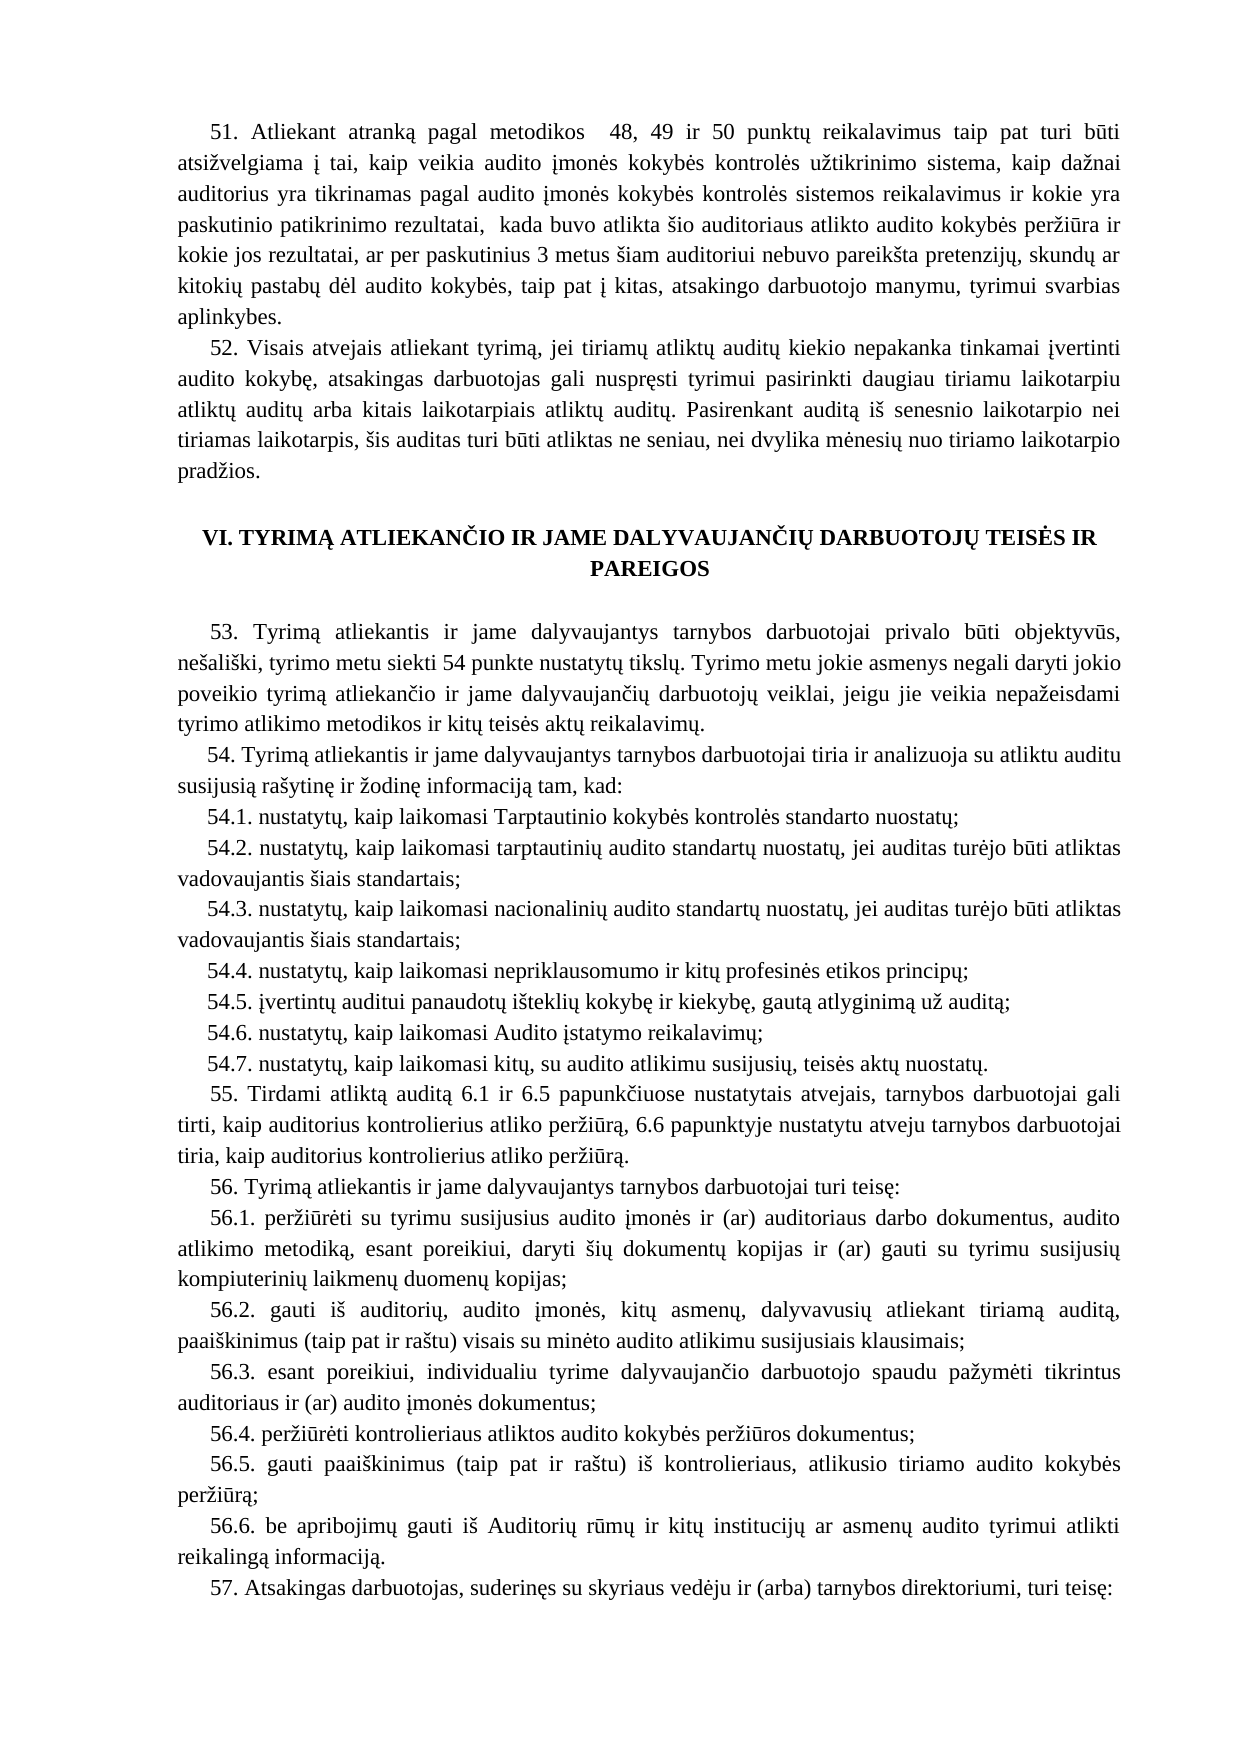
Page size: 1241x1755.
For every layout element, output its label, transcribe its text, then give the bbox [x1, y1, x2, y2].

text 54.5. įvertintų auditui panaudotų išteklių kokybę ir kiekybę, gautą atlyginimą už auditą; [177, 988, 1122, 1014]
text 54.4. nustatytų, kaip laikomasi nepriklausomumo ir kitų profesinės etikos principų; [177, 957, 1122, 983]
text 54.2. nustatytų, kaip laikomasi tarptautinių audito standartų nuostatų, jei auditas turėjo būti atliktas vadovaujantis šiais standartais; [177, 834, 1122, 891]
text 55. Tirdami atliktą auditą 6.1 ir 6.5 papunkčiuose nustatytais atvejais, tarnybos darbuotojai gali tirti, kaip auditorius kontrolierius atliko peržiūrą, 6.6 papunktyje nustatytu atveju tarnybos darbuotojai tiria, kaip auditorius kontrolierius atliko peržiūrą. [177, 1081, 1122, 1168]
text 56.2. gauti iš auditorių, audito įmonės, kitų asmenų, dalyvavusių atliekant tiriamą auditą, paaiškinimus (taip pat ir raštu) visais su minėto audito atlikimu susijusiais klausimais; [177, 1296, 1122, 1353]
text 54.6. nustatytų, kaip laikomasi Audito įstatymo reikalavimų; [177, 1019, 1122, 1045]
text 56.5. gauti paaiškinimus (taip pat ir raštu) iš kontrolieriaus, atlikusio tiriamo audito kokybės peržiūrą; [177, 1451, 1122, 1508]
text 54.7. nustatytų, kaip laikomasi kitų, su audito atlikimu susijusių, teisės aktų nuostatų. [177, 1050, 1122, 1076]
text 56.4. peržiūrėti kontrolieriaus atliktos audito kokybės peržiūros dokumentus; [177, 1420, 1122, 1446]
text 54. Tyrimą atliekantis ir jame dalyvaujantys tarnybos darbuotojai tiria ir analizuoja su atliktu auditu susijusią rašytinę ir žodinę informaciją tam, kad: [177, 741, 1122, 798]
text 52. Visais atvejais atliekant tyrimą, jei tiriamų atliktų auditų kiekio nepakanka tinkamai įvertinti audito kokybę, atsakingas darbuotojas gali nuspręsti tyrimui pasirinkti daugiau tiriamu laikotarpiu atliktų auditų arba kitais laikotarpiais atliktų auditų. Pasirenkant auditą iš senesnio laikotarpio nei tiriamas laikotarpis, šis auditas turi būti atliktas ne seniau, nei dvylika mėnesių nuo tiriamo laikotarpio pradžios. [177, 334, 1122, 484]
text 56.1. peržiūrėti su tyrimu susijusius audito įmonės ir (ar) auditoriaus darbo dokumentus, audito atlikimo metodiką, esant poreikiui, daryti šių dokumentų kopijas ir (ar) gauti su tyrimu susijusių kompiuterinių laikmenų duomenų kopijas; [177, 1204, 1122, 1292]
text 56.6. be apribojimų gauti iš Auditorių rūmų ir kitų institucijų ar asmenų audito tyrimui atlikti reikalingą informaciją. [177, 1512, 1122, 1569]
text 53. Tyrimą atliekantis ir jame dalyvaujantys tarnybos darbuotojai privalo būti objektyvūs, nešališki, tyrimo metu siekti 54 punkte nustatytų tikslų. Tyrimo metu jokie asmenys negali daryti jokio poveikio tyrimą atliekančio ir jame dalyvaujančių darbuotojų veiklai, jeigu jie veikia nepažeisdami tyrimo atlikimo metodikos ir kitų teisės aktų reikalavimų. [177, 618, 1122, 737]
text 54.1. nustatytų, kaip laikomasi Tarptautinio kokybės kontrolės standarto nuostatų; [177, 803, 1122, 829]
text 56. Tyrimą atliekantis ir jame dalyvaujantys tarnybos darbuotojai turi teisę: [177, 1173, 1122, 1199]
text 57. Atsakingas darbuotojas, suderinęs su skyriaus vedėju ir (arba) tarnybos direktoriumi, turi teisę: [177, 1574, 1122, 1600]
text 54.3. nustatytų, kaip laikomasi nacionalinių audito standartų nuostatų, jei auditas turėjo būti atliktas vadovaujantis šiais standartais; [177, 896, 1122, 953]
text 56.3. esant poreikiui, individualiu tyrime dalyvaujančio darbuotojo spaudu pažymėti tikrintus auditoriaus ir (ar) audito įmonės dokumentus; [177, 1358, 1122, 1415]
text VI. TYRIMĄ ATLIEKANČIO IR JAME DALYVAUJANČIŲ DARBUOTOJŲ TEISĖS IR PAREIGOS [177, 524, 1122, 581]
text 51. Atliekant atranką pagal metodikos 48, 49 ir 50 punktų reikalavimus taip pat turi būti atsižvelgiama į tai, kaip veikia audito įmonės kokybės kontrolės užtikrinimo sistema, kaip dažnai auditorius yra tikrinamas pagal audito įmonės kokybės kontrolės sistemos reikalavimus ir kokie yra paskutinio patikrinimo rezultatai, kada buvo atlikta šio auditoriaus atlikto audito kokybės peržiūra ir kokie jos rezultatai, ar per paskutinius 3 metus šiam auditoriui nebuvo pareikšta pretenzijų, skundų ar kitokių pastabų dėl audito kokybės, taip pat į kitas, atsakingo darbuotojo manymu, tyrimui svarbias aplinkybes. [177, 118, 1122, 329]
